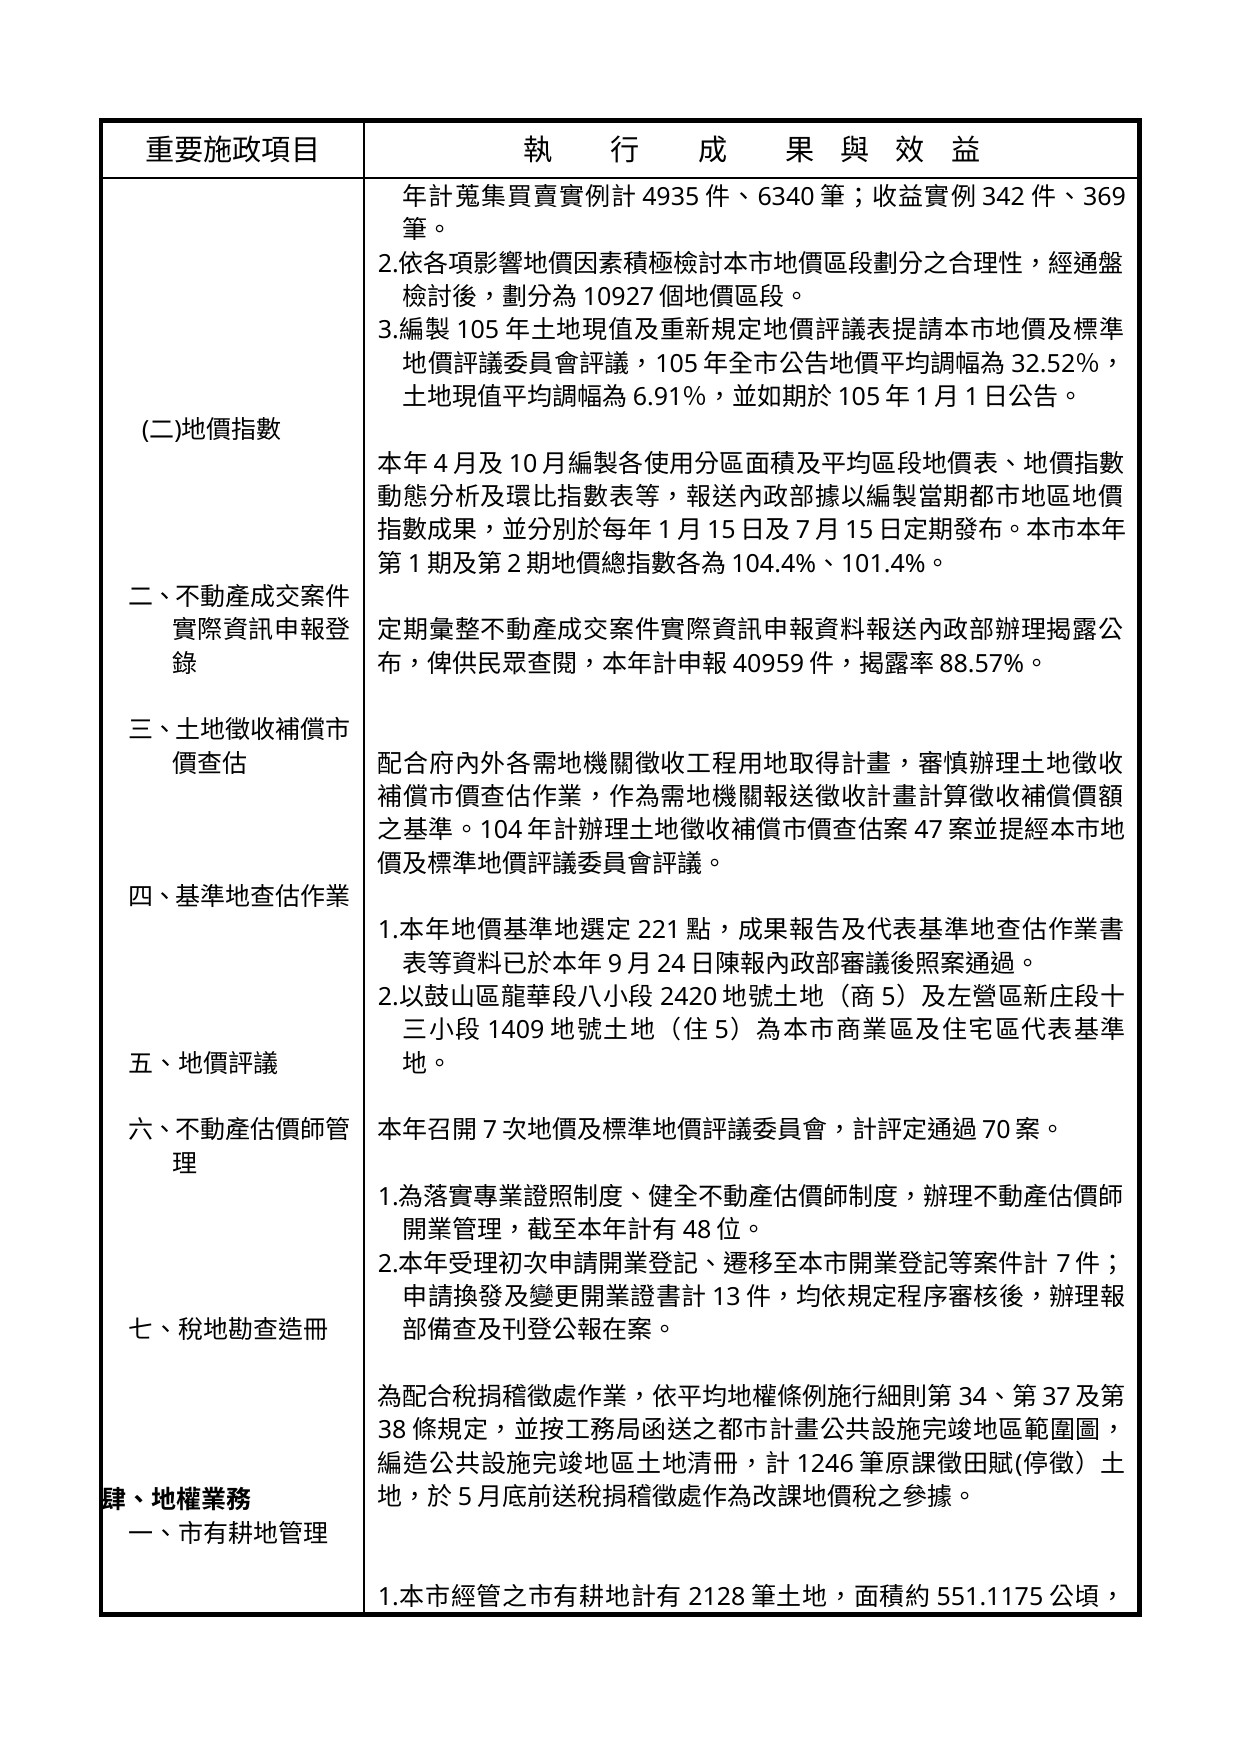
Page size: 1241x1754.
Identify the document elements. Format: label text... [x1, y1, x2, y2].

table_header 執 行 成 果 與 效 益 [365, 123, 1137, 177]
table_cell (二)地價指數 二、不動產成交案件實際資訊申報登錄 三、土地徵收補償市價查估 四、基準地查估作業 五、地價評議 六、不動產估價師管理 七、稅地勘查造冊 肆、地權業務 一、市有耕地管理 [103, 179, 363, 1612]
table_header 重要施政項目 [103, 123, 363, 177]
table_cell 年計蒐集買賣實例計4935件、6340筆；收益實例342件、369筆。 2.依各項影響地價因素積極檢討本市地價區段劃分之合理性，經通盤檢討後，劃分為10927個地價區段。 3.編製105年土地現值及重新規定地價評議表提請本市地價及標準地價評議委員會評議，105年全市公告地價平均調幅為32.52％，土地現值平均調幅為6.91％，並如期於105年1月1日公告。 本年4月及10月編製各使用分區面積及平均區段地價表、地價指數動態分析及環比指數表等，報送內政部據以編製當期都市地區地價指數成果，並分別於每年1月15日及7月15日定期發布。本市本年第1期及第2期地價總指數各為104.4%、101.4%。 定期彙整不動產成交案件實際資訊申報資料報送內政部辦理揭露公布，俾供民眾查閱，本年計申報40959件，揭露率88.57%。 配合府內外各需地機關徵收工程用地取得計畫，審慎辦理土地徵收補償市價查估作業，作為需地機關報送徵收計畫計算徵收補償價額之基準。104年計辦理土地徵收補償市價查估案47案並提經本市地價及標準地價評議委員會評議。 1.本年地價基準地選定221點，成果報告及代表基準地查估作業書表等資料已於本年9月24日陳報內政部審議後照案通過。 2.以鼓山區龍華段八小段2420地號土地（商5）及左營區新庄段十三小段1409地號土地（住5）為本市商業區及住宅區代表基準地。 本年召開7次地價及標準地價評議委員會，計評定通過70案。 1.為落實專業證照制度、健全不動產估價師制度，辦理不動產估價師開業管理，截至本年計有48位。 2.本年受理初次申請開業登記、遷移至本市開業登記等案件計7件；申請換發及變更開業證書計13件，均依規定程序審核後，辦理報部備查及刊登公報在案。 為配合稅捐稽徵處作業，依平均地權條例施行細則第34、第37及第38條規定，並按工務局函送之都市計畫公共設施完竣地區範圍圖，編造公共設施完竣地區土地清冊，計1246筆原課徵田賦(停徵）土地，於5月底前送稅捐稽徵處作為改課地價稅之參據。 1.本市經管之市有耕地計有2128筆土地，面積約551.1175公頃， [365, 179, 1137, 1612]
